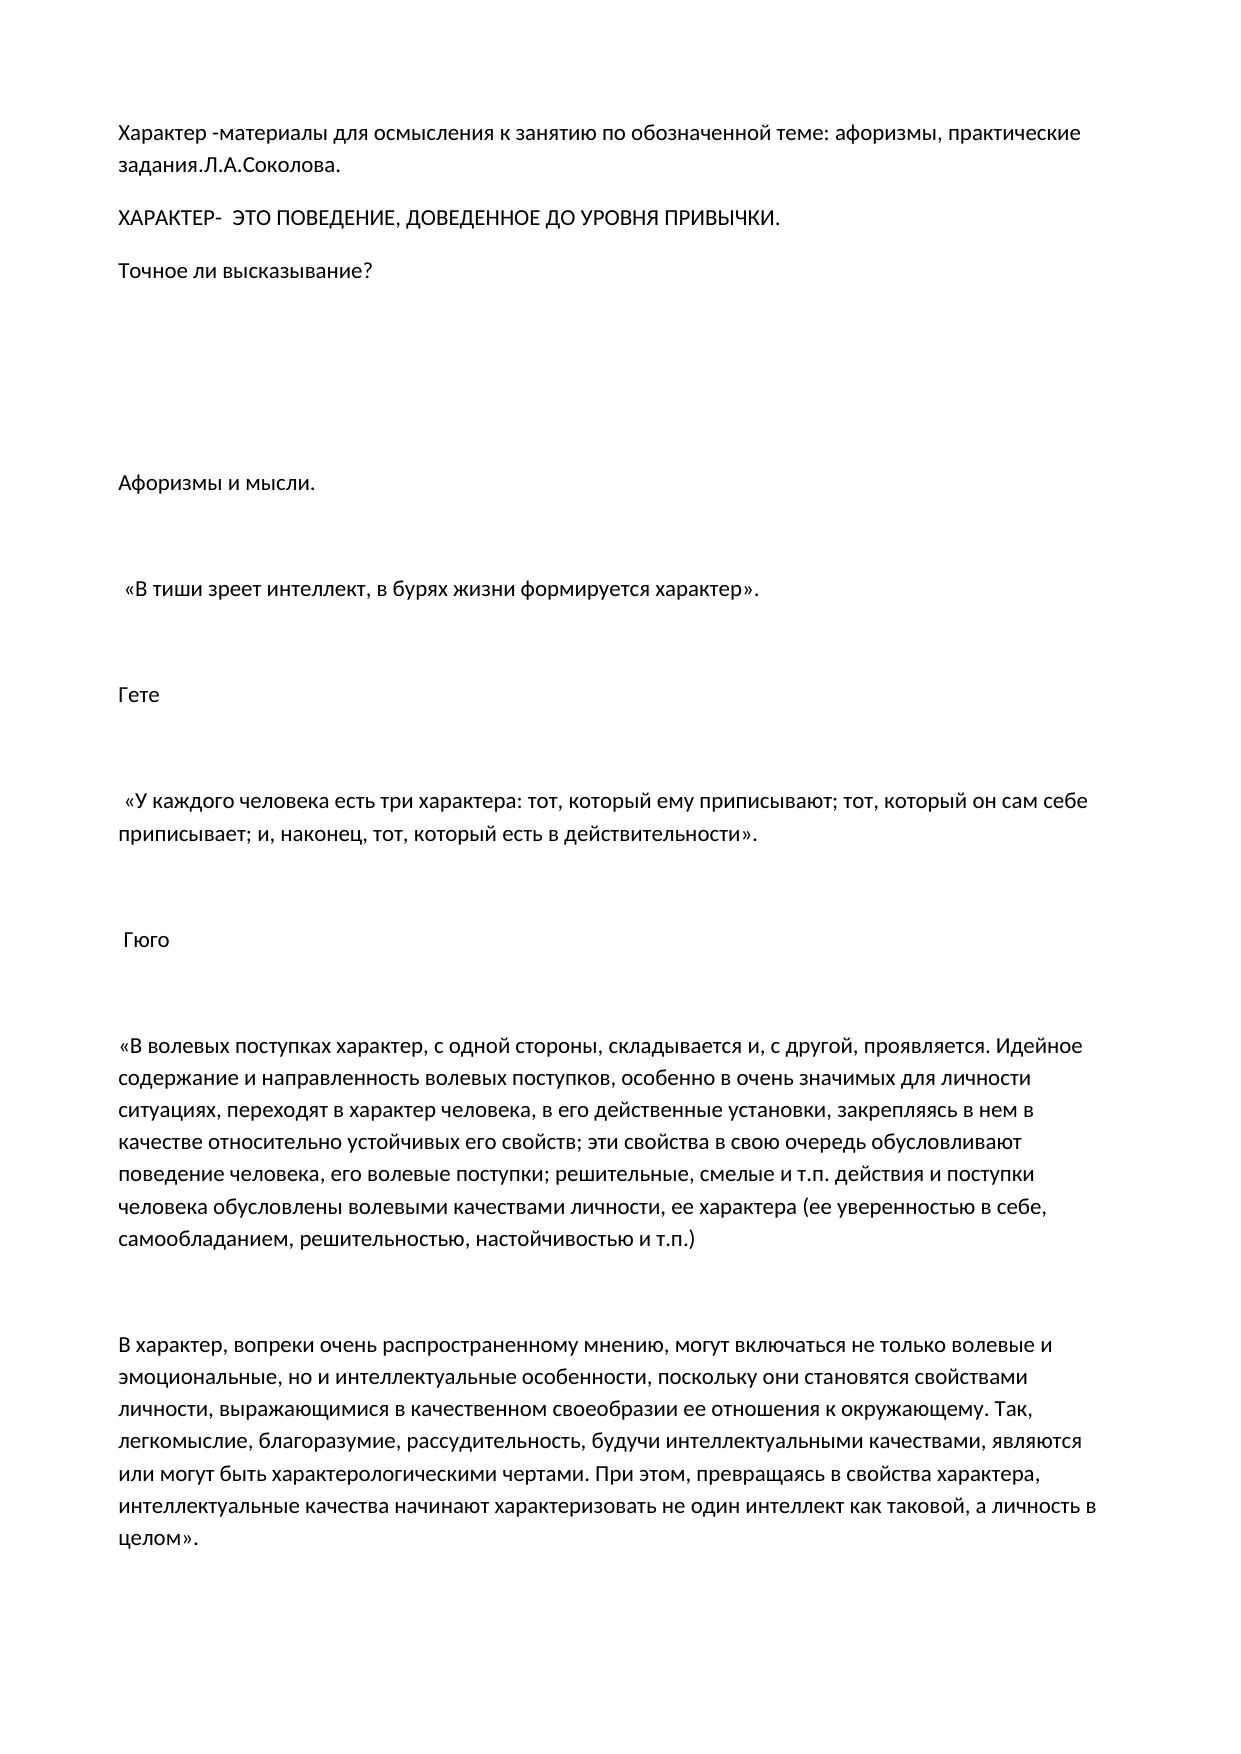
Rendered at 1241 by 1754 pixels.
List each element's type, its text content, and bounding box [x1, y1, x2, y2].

text Гюго [118, 925, 1122, 953]
text «У каждого человека есть три характера: тот, который ему приписывают; тот, который он сам себе приписывает; и, наконец, тот, который есть в действительности». [118, 787, 1122, 847]
text Афоризмы и мысли. [118, 468, 1122, 496]
text «В волевых поступках характер, с одной стороны, складывается и, с другой, проявляется. Идейное содержание и направленность волевых поступков, особенно в очень значимых для личности ситуациях, переходят в характер человека, в его действенные установки, закрепляясь в нем в качестве относительно устойчивых его свойств; эти свойства в свою очередь обусловливают поведение человека, его волевые поступки; решительные, смелые и т.п. действия и поступки человека обусловлены волевыми качествами личности, ее характера (ее уверенностью в себе, самообладанием, решительностью, настойчивостью и т.п.) [118, 1031, 1122, 1252]
text ХАРАКТЕР- ЭТО ПОВЕДЕНИЕ, ДОВЕДЕННОЕ ДО УРОВНЯ ПРИВЫЧКИ. [118, 203, 1122, 231]
text Точное ли высказывание? [118, 256, 1122, 284]
text Гете [118, 681, 1122, 708]
text В характер, вопреки очень распространенному мнению, могут включаться не только волевые и эмоциональные, но и интеллектуальные особенности, поскольку они становятся свойствами личности, выражающимися в качественном своеобразии ее отношения к окружающему. Так, легкомыслие, благоразумие, рассудительность, будучи интеллектуальными качествами, являются или могут быть характерологическими чертами. При этом, превращаясь в свойства характера, интеллектуальные качества начинают характеризовать не один интеллект как таковой, а личность в целом». [118, 1330, 1122, 1551]
text «В тиши зреет интеллект, в бурях жизни формируется характер». [118, 574, 1122, 602]
text Характер -материалы для осмысления к занятию по обозначенной теме: афоризмы, практические задания.Л.А.Соколова. [118, 118, 1122, 178]
